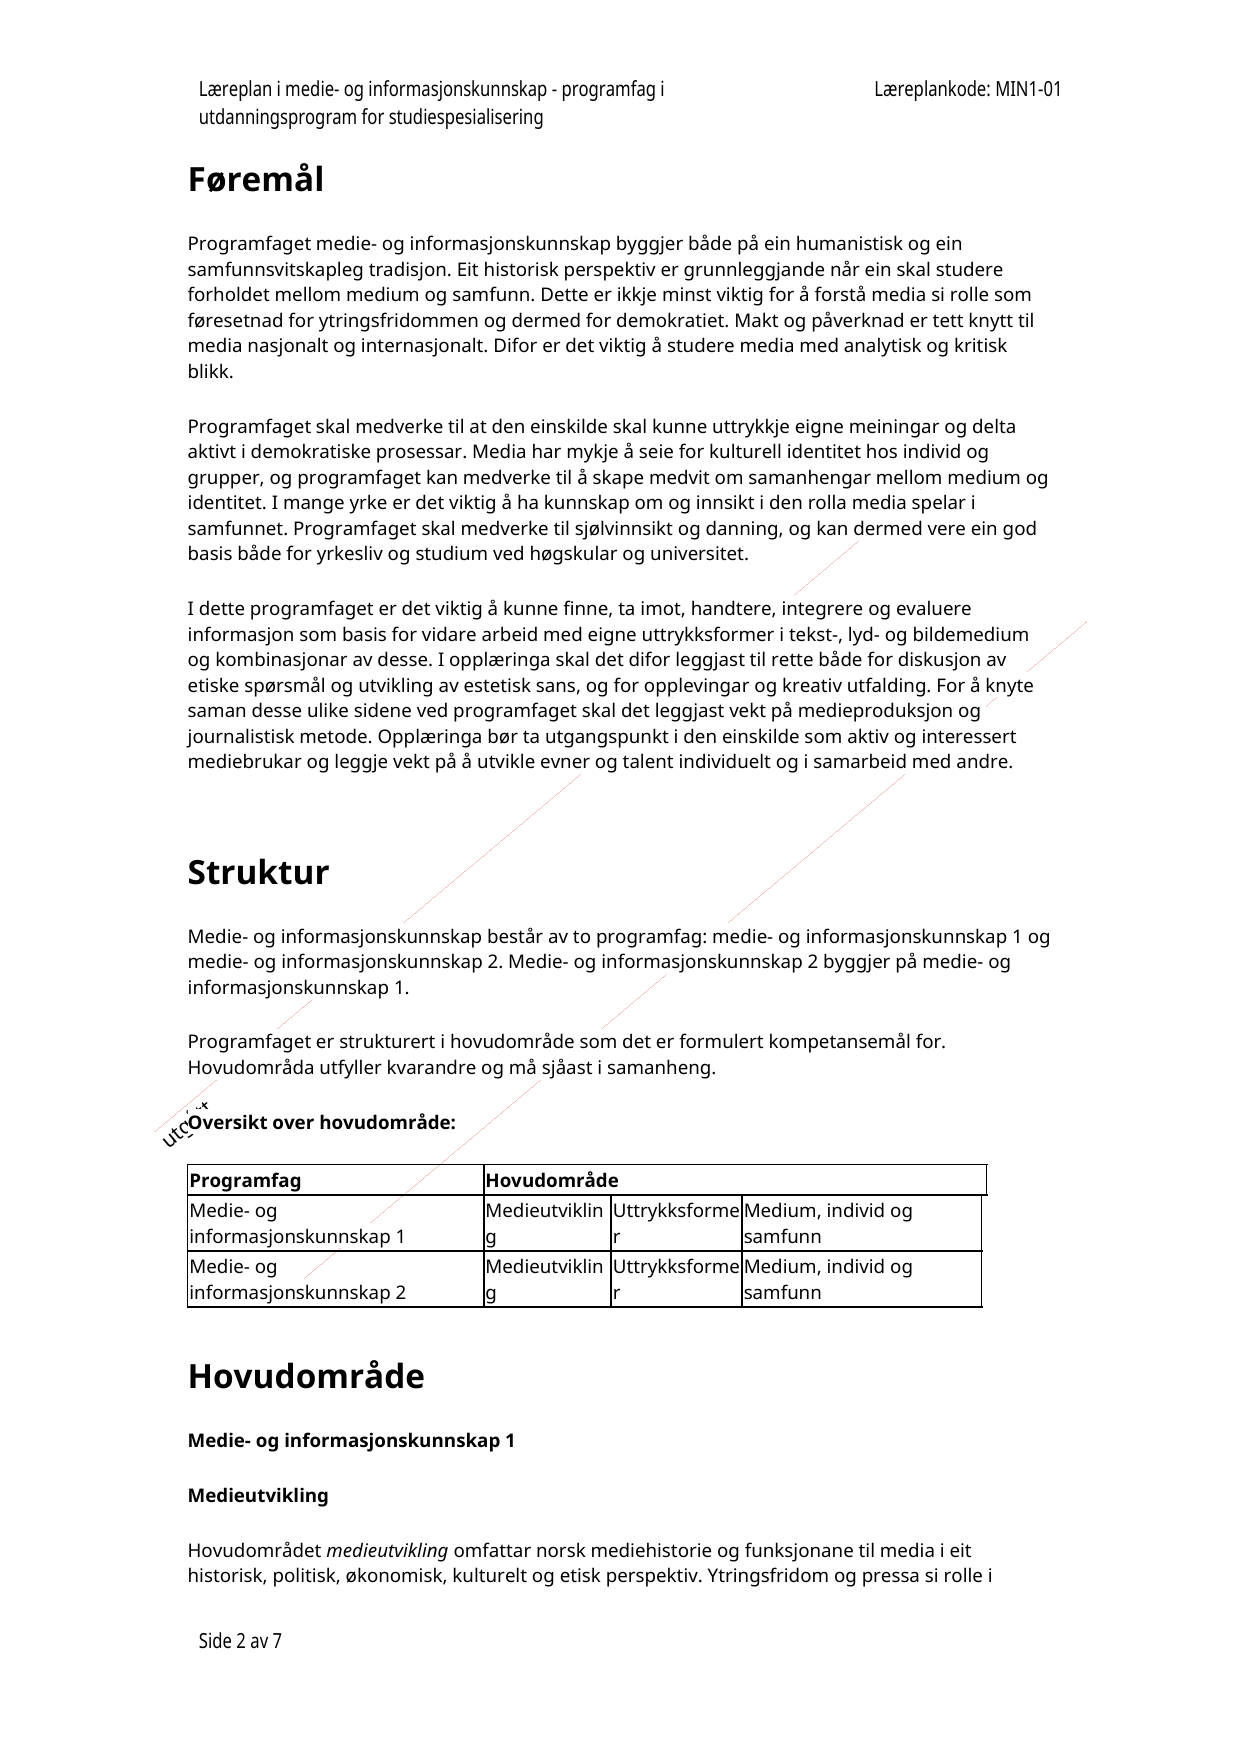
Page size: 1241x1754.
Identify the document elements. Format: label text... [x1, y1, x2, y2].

text Medieutvikling [187, 1482, 1053, 1508]
text Programfaget medie- og informasjonskunnskap byggjer både på ein humanistisk og ein samfunnsvitskapleg tradisjon. Eit historisk perspektiv er grunnleggjande når ein skal studere forholdet mellom medium og samfunn. Dette er ikkje minst viktig for å forstå media si rolle som føresetnad for ytringsfridommen og dermed for demokratiet. Makt og påverknad er tett knytt til media nasjonalt og internasjonalt. Difor er det viktig å studere media med analytisk og kritisk blikk. [239, 231, 1053, 384]
text I dette programfaget er det viktig å kunne finne, ta imot, handtere, integrere og evaluere informasjon som basis for vidare arbeid med eigne uttrykksformer i tekst-, lyd- og bildemedium og kombinasjonar av desse. I opplæringa skal det difor leggjast til rette både for diskusjon av etiske spørsmål og utvikling av estetisk sans, og for opplevingar og kreativ utfalding. For å knyte saman desse ulike sidene ved programfaget skal det leggjast vekt på medieproduksjon og journalistisk metode. Opplæringa bør ta utgangspunkt i den einskilde som aktiv og interessert mediebrukar og leggje vekt på å utvikle evner og talent individuelt og i samarbeid med andre. [936, 651, 1053, 774]
text Programfaget er strukturert i hovudområde som det er formulert kompetansemål for. Hovudområda utfyller kvarandre og må sjåast i samanheng. [721, 1029, 1053, 1080]
text Programfaget skal medverke til at den einskilde skal kunne uttrykkje eigne meiningar og delta aktivt i demokratiske prosessar. Media har mykje å seie for kulturell identitet hos individ og grupper, og programfaget kan medverke til å skape medvit om samanhengar mellom medium og identitet. I mange yrke er det viktig å ha kunnskap om og innsikt i den rolla media spelar i samfunnet. Programfaget skal medverke til sjølvinnsikt og danning, og kan dermed vere ein god basis både for yrkesliv og studium ved høgskular og universitet. [187, 413, 1053, 566]
subtitle Føremål [333, 156, 1053, 202]
subtitle Struktur [338, 803, 544, 894]
subtitle Struktur [764, 803, 1053, 894]
text Oversikt over hovudområde: [461, 1109, 504, 1134]
text Medie- og informasjonskunnskap 1 [516, 1428, 1053, 1453]
text Oversikt over hovudområde: [478, 1109, 1053, 1134]
text Medie- og informasjonskunnskap består av to programfag: medie- og informasjonskunnskap 1 og medie- og informasjonskunnskap 2. Medie- og informasjonskunnskap 2 byggjer på medie- og informasjonskunnskap 1. [637, 923, 1053, 1000]
text Medie- og informasjonskunnskap består av to programfag: medie- og informasjonskunnskap 1 og medie- og informasjonskunnskap 2. Medie- og informasjonskunnskap 2 byggjer på medie- og informasjonskunnskap 1. [414, 974, 665, 1000]
subtitle Hovudområde [434, 1308, 1053, 1399]
subtitle Struktur [439, 803, 869, 894]
